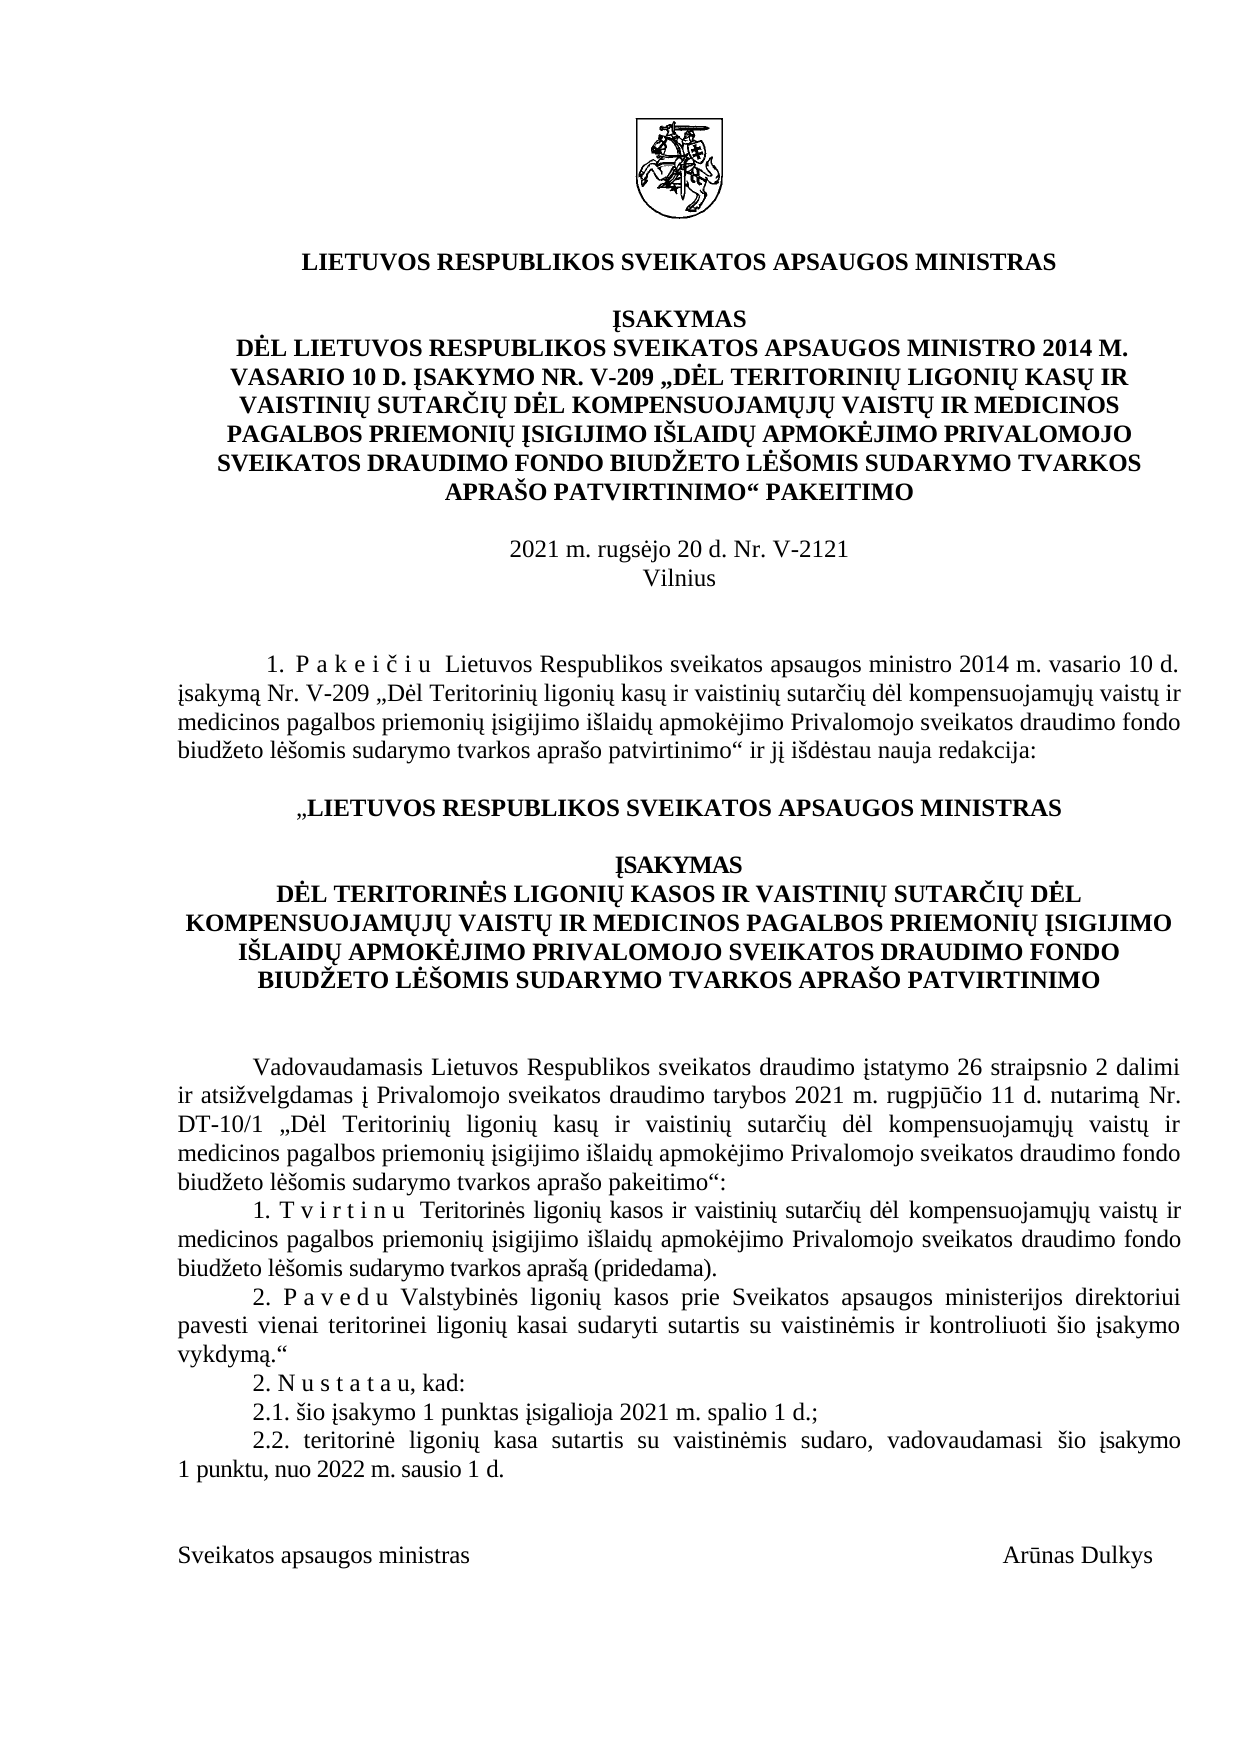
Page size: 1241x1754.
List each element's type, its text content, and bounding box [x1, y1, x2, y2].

text 2.2. teritorinė ligonių kasa sutartis su vaistinėmis sudaro, vadovaudamasi šio įsakymo 1 punktu, nuo 2022 m. sausio 1 d. [177, 1426, 1181, 1483]
text 1. P a k e i č i u Lietuvos Respublikos sveikatos apsaugos ministro 2014 m. vasario 10 d. įsakymą Nr. V-209 „Dėl Teritorinių ligonių kasų ir vaistinių sutarčių dėl kompensuojamųjų vaistų ir medicinos pagalbos priemonių įsigijimo išlaidų apmokėjimo Privalomojo sveikatos draudimo fondo biudžeto lėšomis sudarymo tvarkos aprašo patvirtinimo“ ir jį išdėstau nauja redakcija: [177, 649, 1181, 764]
text DĖL LIETUVOS RESPUBLIKOS SVEIKATOS APSAUGOS MINISTRO 2014 M. VASARIO 10 D. ĮSAKYMO NR. V-209 „DĖL TERITORINIŲ LIGONIŲ KASŲ IR VAISTINIŲ SUTARČIŲ DĖL KOMPENSUOJAMŲJŲ VAISTŲ IR MEDICINOS PAGALBOS PRIEMONIŲ ĮSIGIJIMO IŠLAIDŲ APMOKĖJIMO PRIVALOMOJO SVEIKATOS DRAUDIMO FONDO BIUDŽETO LĖŠOMIS SUDARYMO TVARKOS APRAŠO PATVIRTINIMO“ PAKEITIMO [177, 333, 1181, 506]
text „LIETUVOS RESPUBLIKOS SVEIKATOS APSAUGOS MINISTRAS [177, 793, 1181, 822]
text Sveikatos apsaugos ministras Arūnas Dulkys [177, 1541, 1181, 1569]
text 2.1. šio įsakymo 1 punktas įsigalioja 2021 m. spalio 1 d.; [177, 1397, 1181, 1426]
text 1. Tvirtinu Teritorinės ligonių kasos ir vaistinių sutarčių dėl kompensuojamųjų vaistų ir medicinos pagalbos priemonių įsigijimo išlaidų apmokėjimo Privalomojo sveikatos draudimo fondo biudžeto lėšomis sudarymo tvarkos aprašą (pridedama). [177, 1196, 1181, 1282]
text DĖL TERITORINĖS LIGONIŲ KASOS IR VAISTINIŲ SUTARČIŲ DĖL KOMPENSUOJAMŲJŲ VAISTŲ IR MEDICINOS PAGALBOS PRIEMONIŲ ĮSIGIJIMO IŠLAIDŲ APMOKĖJIMO PRIVALOMOJO SVEIKATOS DRAUDIMO FONDO BIUDŽETO LĖŠOMIS SUDARYMO TVARKOS APRAŠO PATVIRTINIMO [177, 879, 1181, 994]
text ĮSAKYMAS [177, 304, 1181, 333]
text Vadovaudamasis Lietuvos Respublikos sveikatos draudimo įstatymo 26 straipsnio 2 dalimi ir atsižvelgdamas į Privalomojo sveikatos draudimo tarybos 2021 m. rugpjūčio 11 d. nutarimą Nr. DT-10/1 „Dėl Teritorinių ligonių kasų ir vaistinių sutarčių dėl kompensuojamųjų vaistų ir medicinos pagalbos priemonių įsigijimo išlaidų apmokėjimo Privalomojo sveikatos draudimo fondo biudžeto lėšomis sudarymo tvarkos aprašo pakeitimo“: [177, 1052, 1181, 1196]
text Vilnius [177, 563, 1181, 592]
text ĮSAKYMAS [177, 851, 1181, 879]
text LIETUVOS RESPUBLIKOS SVEIKATOS APSAUGOS MINISTRAS [177, 247, 1181, 276]
text 2. Pavedu Valstybinės ligonių kasos prie Sveikatos apsaugos ministerijos direktoriui pavesti vienai teritorinei ligonių kasai sudaryti sutartis su vaistinėmis ir kontroliuoti šio įsakymo vykdymą.“ [177, 1282, 1181, 1368]
text 2. N u s t a t a u, kad: [177, 1368, 1181, 1397]
text 2021 m. rugsėjo 20 d. Nr. V-2121 [177, 534, 1181, 563]
